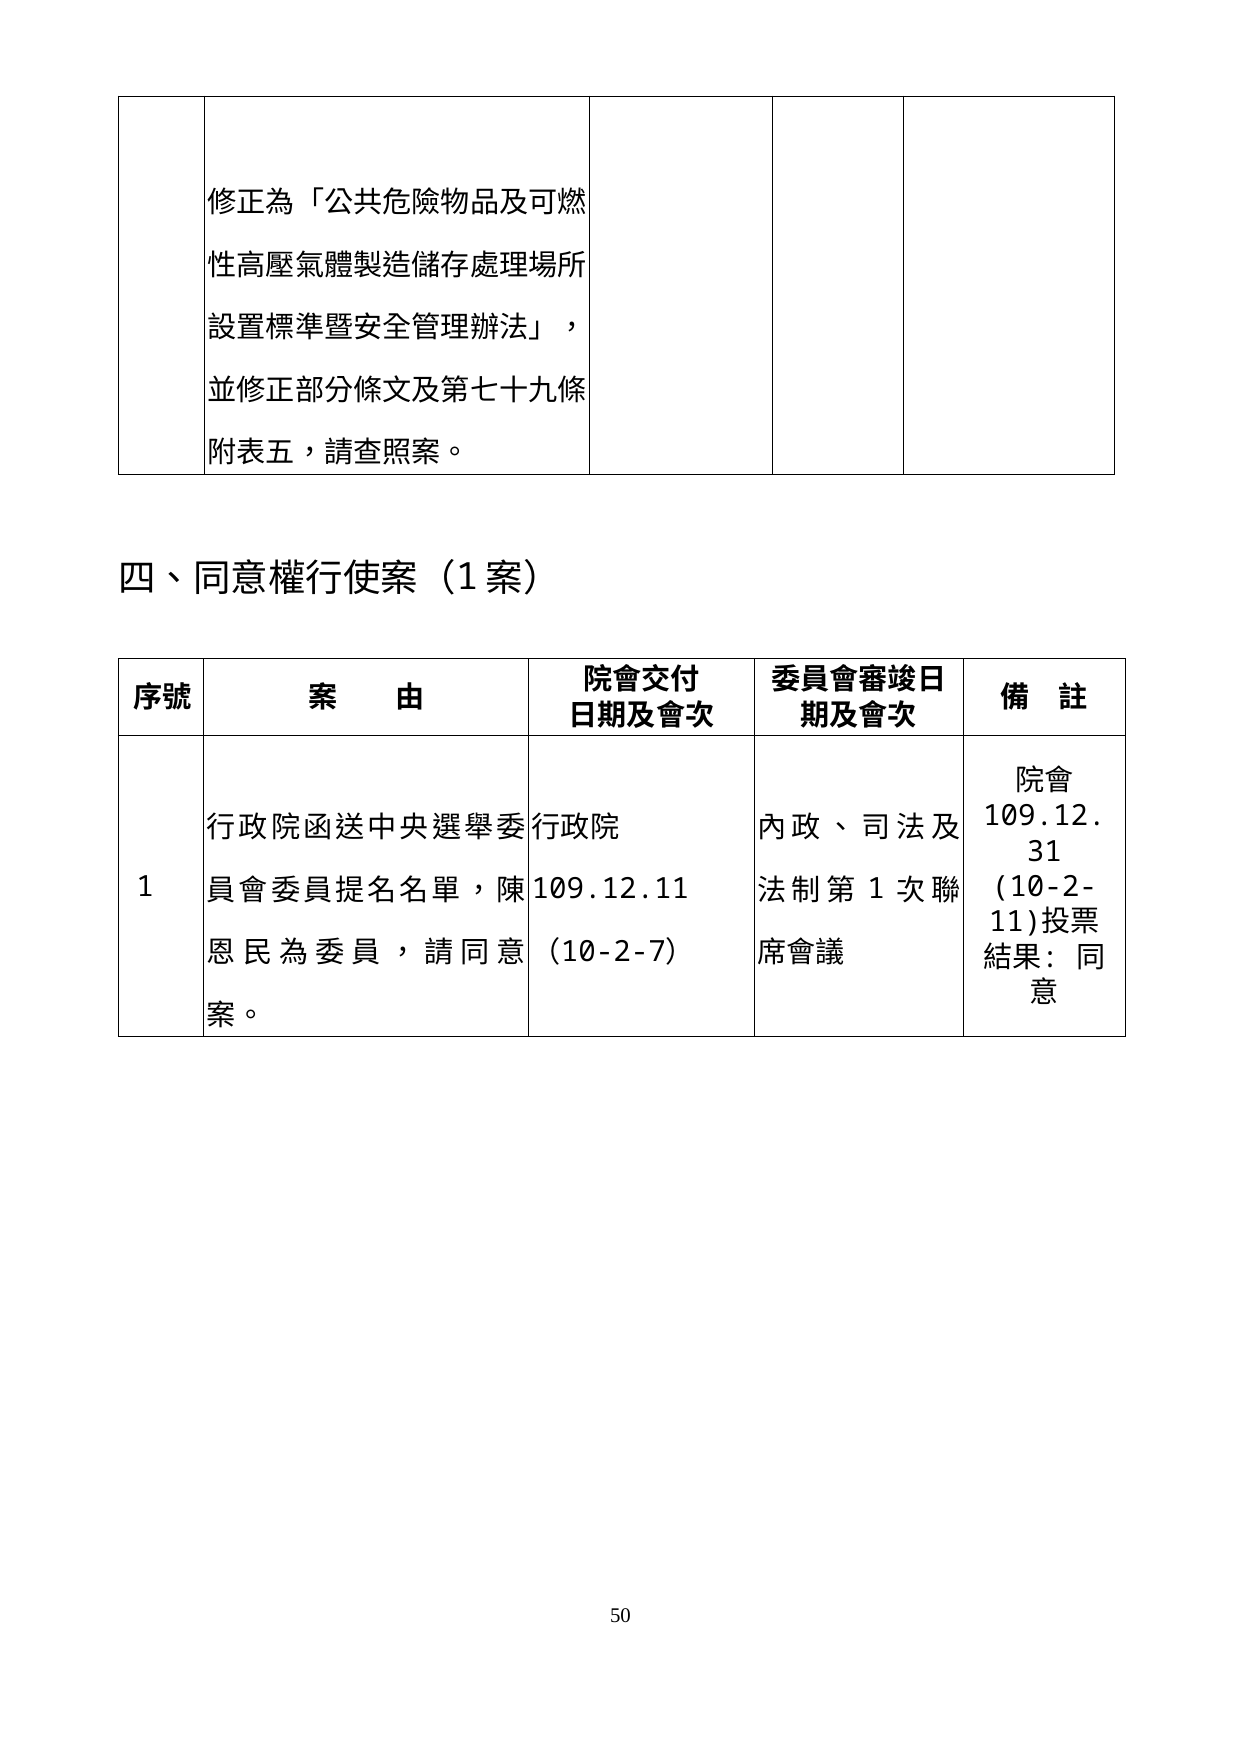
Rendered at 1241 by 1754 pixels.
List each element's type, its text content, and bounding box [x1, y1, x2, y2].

table_header 委員會審竣日期及會次 [755, 659, 963, 735]
table_header 序號 [119, 659, 203, 735]
table_header 案 由 [204, 659, 528, 735]
table_cell 修正為「公共危險物品及可燃性高壓氣體製造儲存處理場所設置標準暨安全管理辦法」，並修正部分條文及第七十九條附表五，請查照案。 [205, 97, 589, 473]
table_cell [773, 97, 903, 473]
table_header 院會交付 日期及會次 [529, 659, 754, 735]
table_cell 行政院函送中央選舉委員會委員提名名單，陳恩民為委員，請同意案。 [204, 736, 528, 1036]
table_cell 院會109.12.31 (10-2-11)投票結果: 同意 [964, 736, 1125, 1036]
table_header 備 註 [964, 659, 1125, 735]
table_cell 內政、司法及法制第1次聯席會議 [755, 736, 963, 1036]
table_cell [904, 97, 1114, 473]
subtitle 四、同意權行使案（1案） [118, 533, 1122, 596]
table_cell 行政院 109.12.11 （10-2-7） [529, 736, 754, 1036]
table_cell [590, 97, 772, 473]
table_cell [119, 736, 203, 1036]
table_cell [119, 97, 204, 473]
